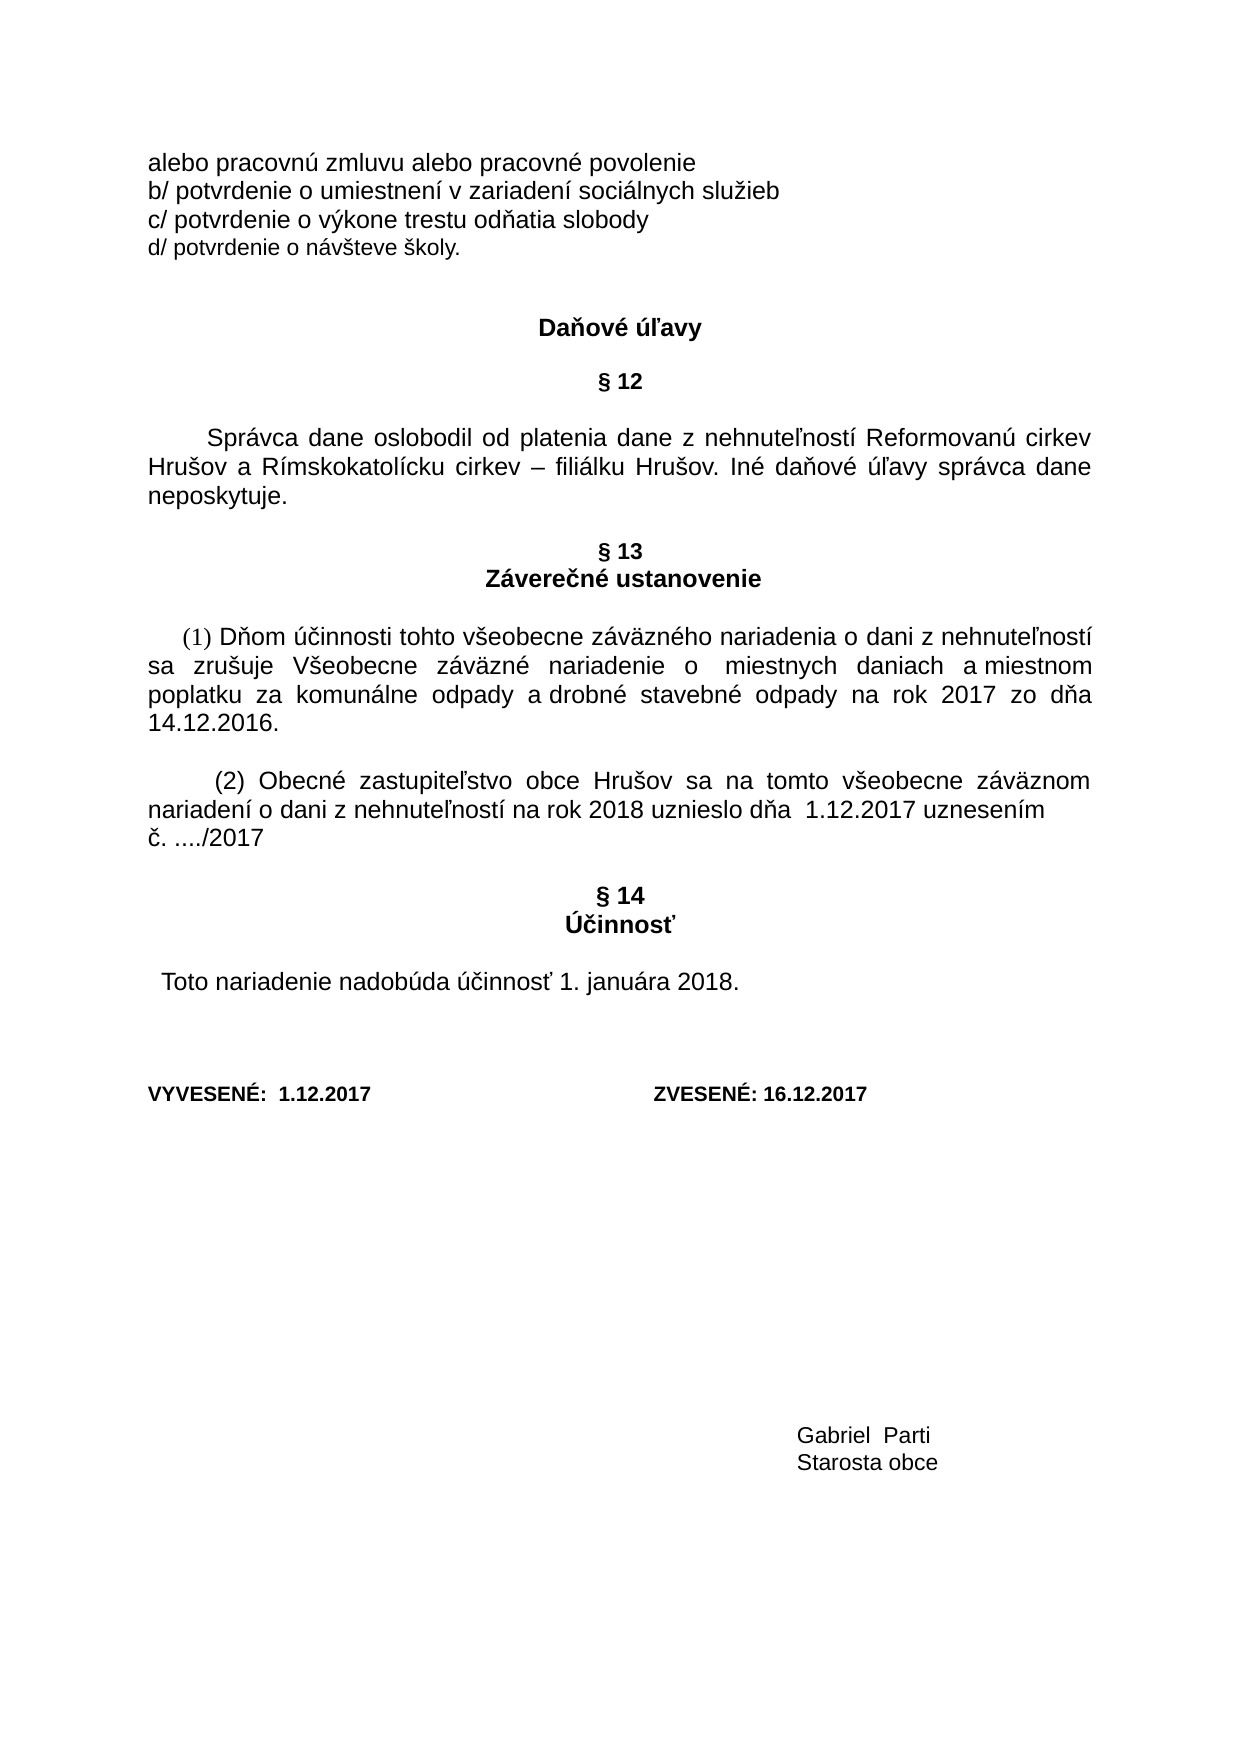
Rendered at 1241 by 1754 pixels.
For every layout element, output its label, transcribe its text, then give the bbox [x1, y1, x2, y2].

text (2) Obecné zastupiteľstvo obce Hrušov sa na tomto všeobecne záväznom nariadení o dani z nehnuteľností na rok 2018 uznieslo dňa 1.12.2017 uznesením [148, 766, 1093, 823]
text d/ potvrdenie o návšteve školy. [148, 234, 1093, 260]
text Gabriel Parti [148, 1422, 1093, 1449]
text Toto nariadenie nadobúda účinnosť 1. januára 2018. [148, 967, 1093, 996]
text Daňové úľavy [148, 313, 1093, 342]
text Správca dane oslobodil od platenia dane z nehnuteľností Reformovanú cirkev Hrušov a Rímskokatolícku cirkev – filiálku Hrušov. Iné daňové úľavy správca dane neposkytuje. [148, 423, 1093, 509]
text (1) Dňom účinnosti tohto všeobecne záväzného nariadenia o dani z nehnuteľností sa zrušuje Všeobecne záväzné nariadenie o miestnych daniach a miestnom poplatku za komunálne odpady a drobné stavebné odpady na rok 2017 zo dňa 14.12.2016. [148, 622, 1093, 737]
text Účinnosť [148, 910, 1093, 938]
text § 14 [148, 881, 1093, 910]
text Záverečné ustanovenie [148, 564, 1093, 593]
text Starosta obce [148, 1449, 1093, 1475]
text § 13 [148, 538, 1093, 564]
text c/ potvrdenie o výkone trestu odňatia slobody [148, 205, 1093, 234]
text § 12 [148, 368, 1093, 394]
text č. ..../2017 [148, 823, 1093, 852]
text alebo pracovnú zmluvu alebo pracovné povolenie [148, 148, 1093, 176]
text b/ potvrdenie o umiestnení v zariadení sociálnych služieb [148, 176, 1093, 205]
text VYVESENÉ: 1.12.2017 ZVESENÉ: 16.12.2017 [148, 1082, 1093, 1106]
